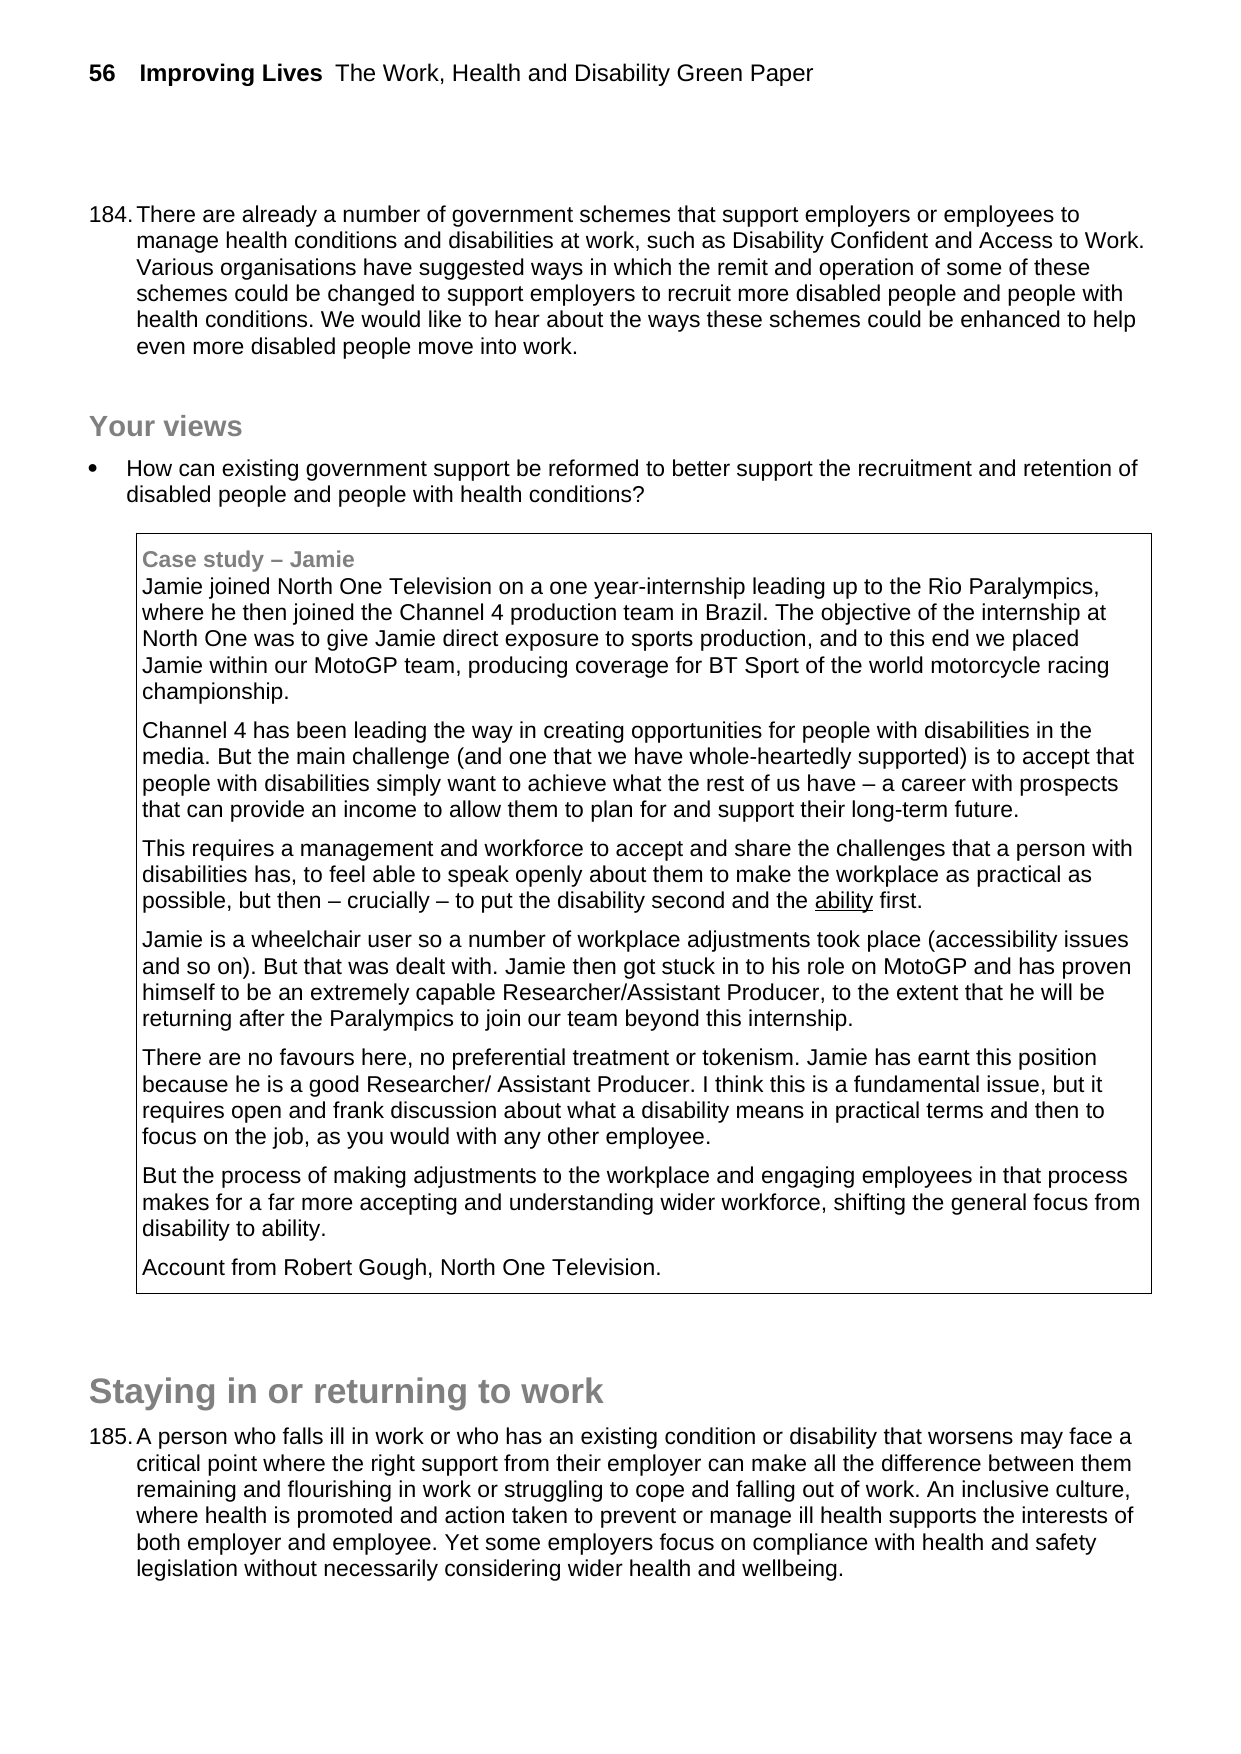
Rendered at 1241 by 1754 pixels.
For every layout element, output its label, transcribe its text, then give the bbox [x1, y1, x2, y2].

list How can existing government support be reformed to better support the recruitment and retention of disabled people and people with health conditions? [89, 455, 1152, 508]
table_header Case study – Jamie Jamie joined North One Television on a one year-internship leading up to the Rio Paralympics, where he then joined the Channel 4 production team in Brazil. The objective of the internship at North One was to give Jamie direct exposure to sports production, and to this end we placed Jamie within our MotoGP team, producing coverage for BT Sport of the world motorcycle racing championship. Channel 4 has been leading the way in creating opportunities for people with disabilities in the media. But the main challenge (and one that we have whole-heartedly supported) is to accept that people with disabilities simply want to achieve what the rest of us have – a career with prospects that can provide an income to allow them to plan for and support their long-term future. This requires a management and workforce to accept and share the challenges that a person with disabilities has, to feel able to speak openly about them to make the workplace as practical as possible, but then – crucially – to put the disability second and the ability first. Jamie is a wheelchair user so a number of workplace adjustments took place (accessibility issues and so on). But that was dealt with. Jamie then got stuck in to his role on MotoGP and has proven himself to be an extremely capable Researcher/Assistant Producer, to the extent that he will be returning after the Paralympics to join our team beyond this internship. There are no favours here, no preferential treatment or tokenism. Jamie has earnt this position because he is a good Researcher/ Assistant Producer. I think this is a fundamental issue, but it requires open and frank discussion about what a disability means in practical terms and then to focus on the job, as you would with any other employee. But the process of making adjustments to the workplace and engaging employees in that process makes for a far more accepting and understanding wider workforce, shifting the general focus from disability to ability. Account from Robert Gough, North One Television. [137, 534, 1151, 1293]
list There are already a number of government schemes that support employers or employees to manage health conditions and disabilities at work, such as Disability Confident and Access to Work. Various organisations have suggested ways in which the remit and operation of some of these schemes could be changed to support employers to recruit more disabled people and people with health conditions. We would like to hear about the ways these schemes could be enhanced to help even more disabled people move into work. [89, 201, 1152, 359]
subtitle Staying in or returning to work [89, 1370, 1152, 1411]
list A person who falls ill in work or who has an existing condition or disability that worsens may face a critical point where the right support from their employer can make all the difference between them remaining and flourishing in work or struggling to cope and falling out of work. An inclusive culture, where health is promoted and action taken to prevent or manage ill health supports the interests of both employer and employee. Yet some employers focus on compliance with health and safety legislation without necessarily considering wider health and wellbeing. [89, 1423, 1152, 1581]
subtitle Your views [89, 409, 1152, 442]
